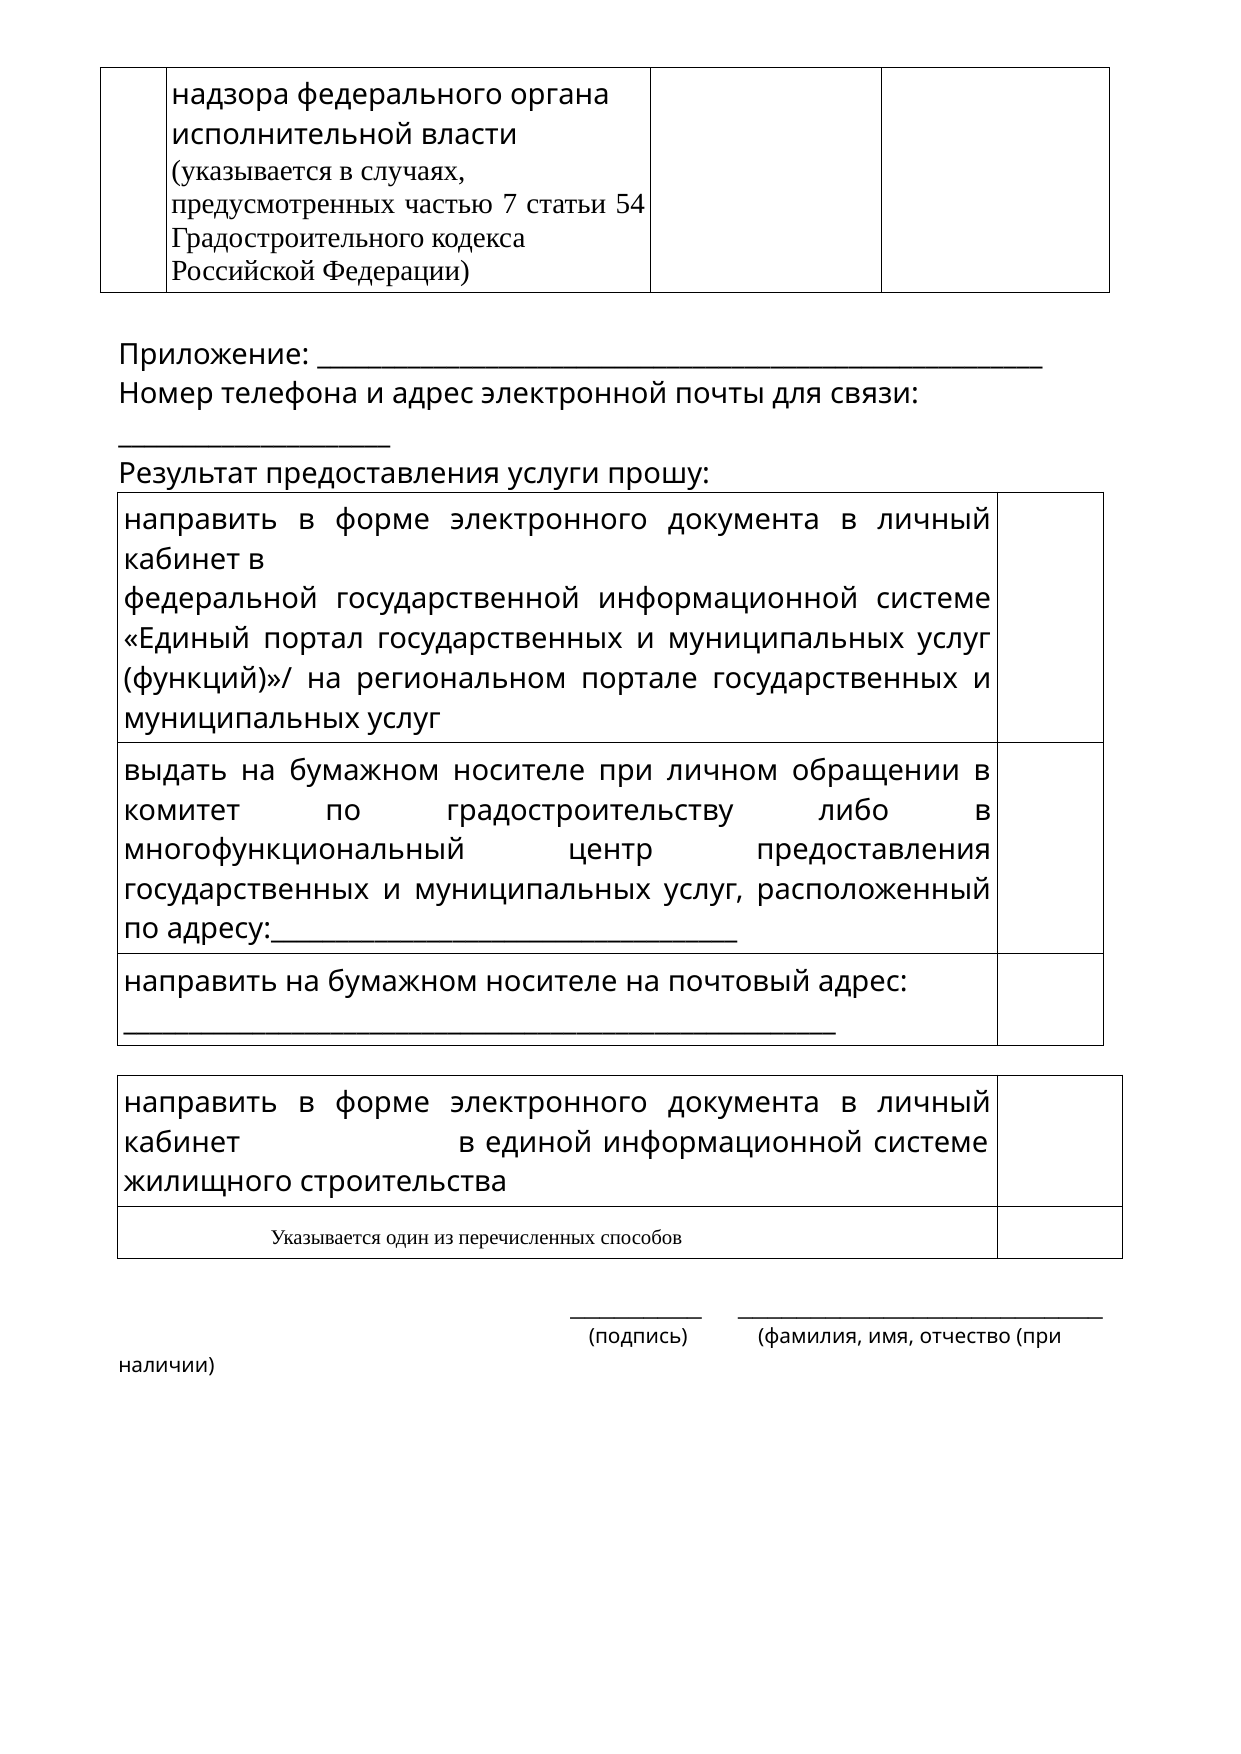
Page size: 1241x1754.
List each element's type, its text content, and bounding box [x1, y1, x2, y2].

table_cell направить на бумажном носителе на почтовый адрес: _______________________________________________________ [118, 954, 997, 1045]
table_cell [651, 68, 881, 292]
text (подпись) (фамилия, имя, отчество (при наличии) [118, 1321, 1122, 1378]
table_cell [998, 743, 1103, 953]
text Номер телефона и адрес электронной почты для связи: _____________________ [118, 373, 1122, 452]
table_header направить в форме электронного документа в личный кабинет в единой информационной системе жилищного строительства [118, 1076, 997, 1206]
table_header направить в форме электронного документа в личный кабинет в федеральной государственной информационной системе «Единый портал государственных и муниципальных услуг (функций)»/ на региональном портале государственных и муниципальных услуг [118, 493, 997, 742]
table_cell Указывается один из перечисленных способов [118, 1207, 997, 1258]
table_cell выдать на бумажном носителе при личном обращении в комитет по градостроительству либо в многофункциональный центр предоставления государственных и муниципальных услуг, расположенный по адресу:____________________________________ [118, 743, 997, 953]
table_cell [998, 954, 1103, 1045]
table_cell [882, 68, 1109, 292]
table_header [998, 493, 1103, 742]
table_cell [998, 1207, 1122, 1258]
text _________ _________________________ [118, 1288, 1122, 1321]
text Приложение: ________________________________________________________ [118, 333, 1122, 373]
table_cell надзора федерального органа исполнительной власти (указывается в случаях, предусмотренных частью 7 статьи 54 Градостроительного кодекса Российской Федерации) [167, 68, 650, 292]
table_header [998, 1076, 1122, 1206]
text Результат предоставления услуги прошу: [118, 452, 1122, 492]
table_cell [101, 68, 166, 292]
